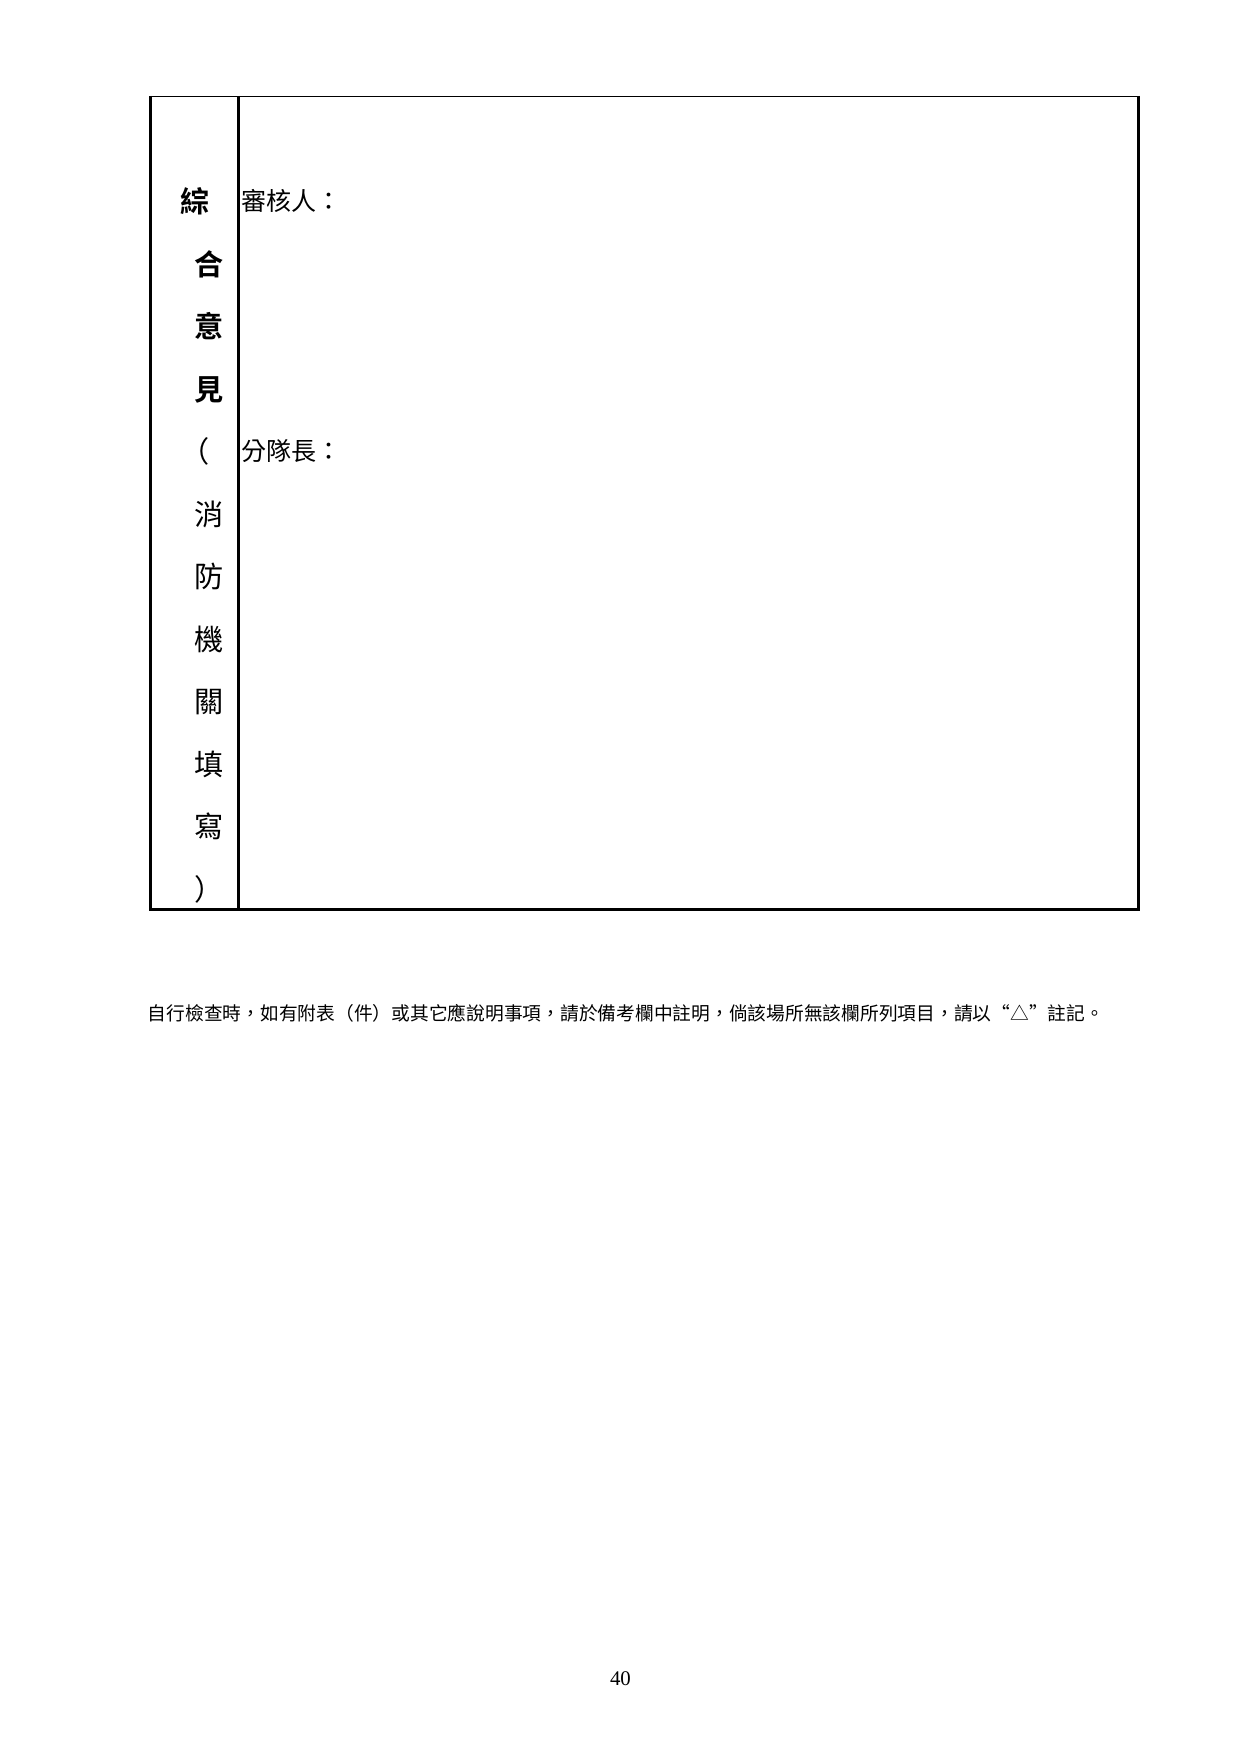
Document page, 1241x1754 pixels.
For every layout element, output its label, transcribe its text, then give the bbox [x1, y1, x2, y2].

text 自行檢查時，如有附表（件）或其它應說明事項，請於備考欄中註明，倘該場所無該欄所列項目，請以“△”註記。 [148, 971, 1092, 1033]
table_cell 審核人： 分隊長： [240, 97, 1137, 908]
table_cell 綜合意見 （消防機關填寫） [152, 97, 237, 908]
